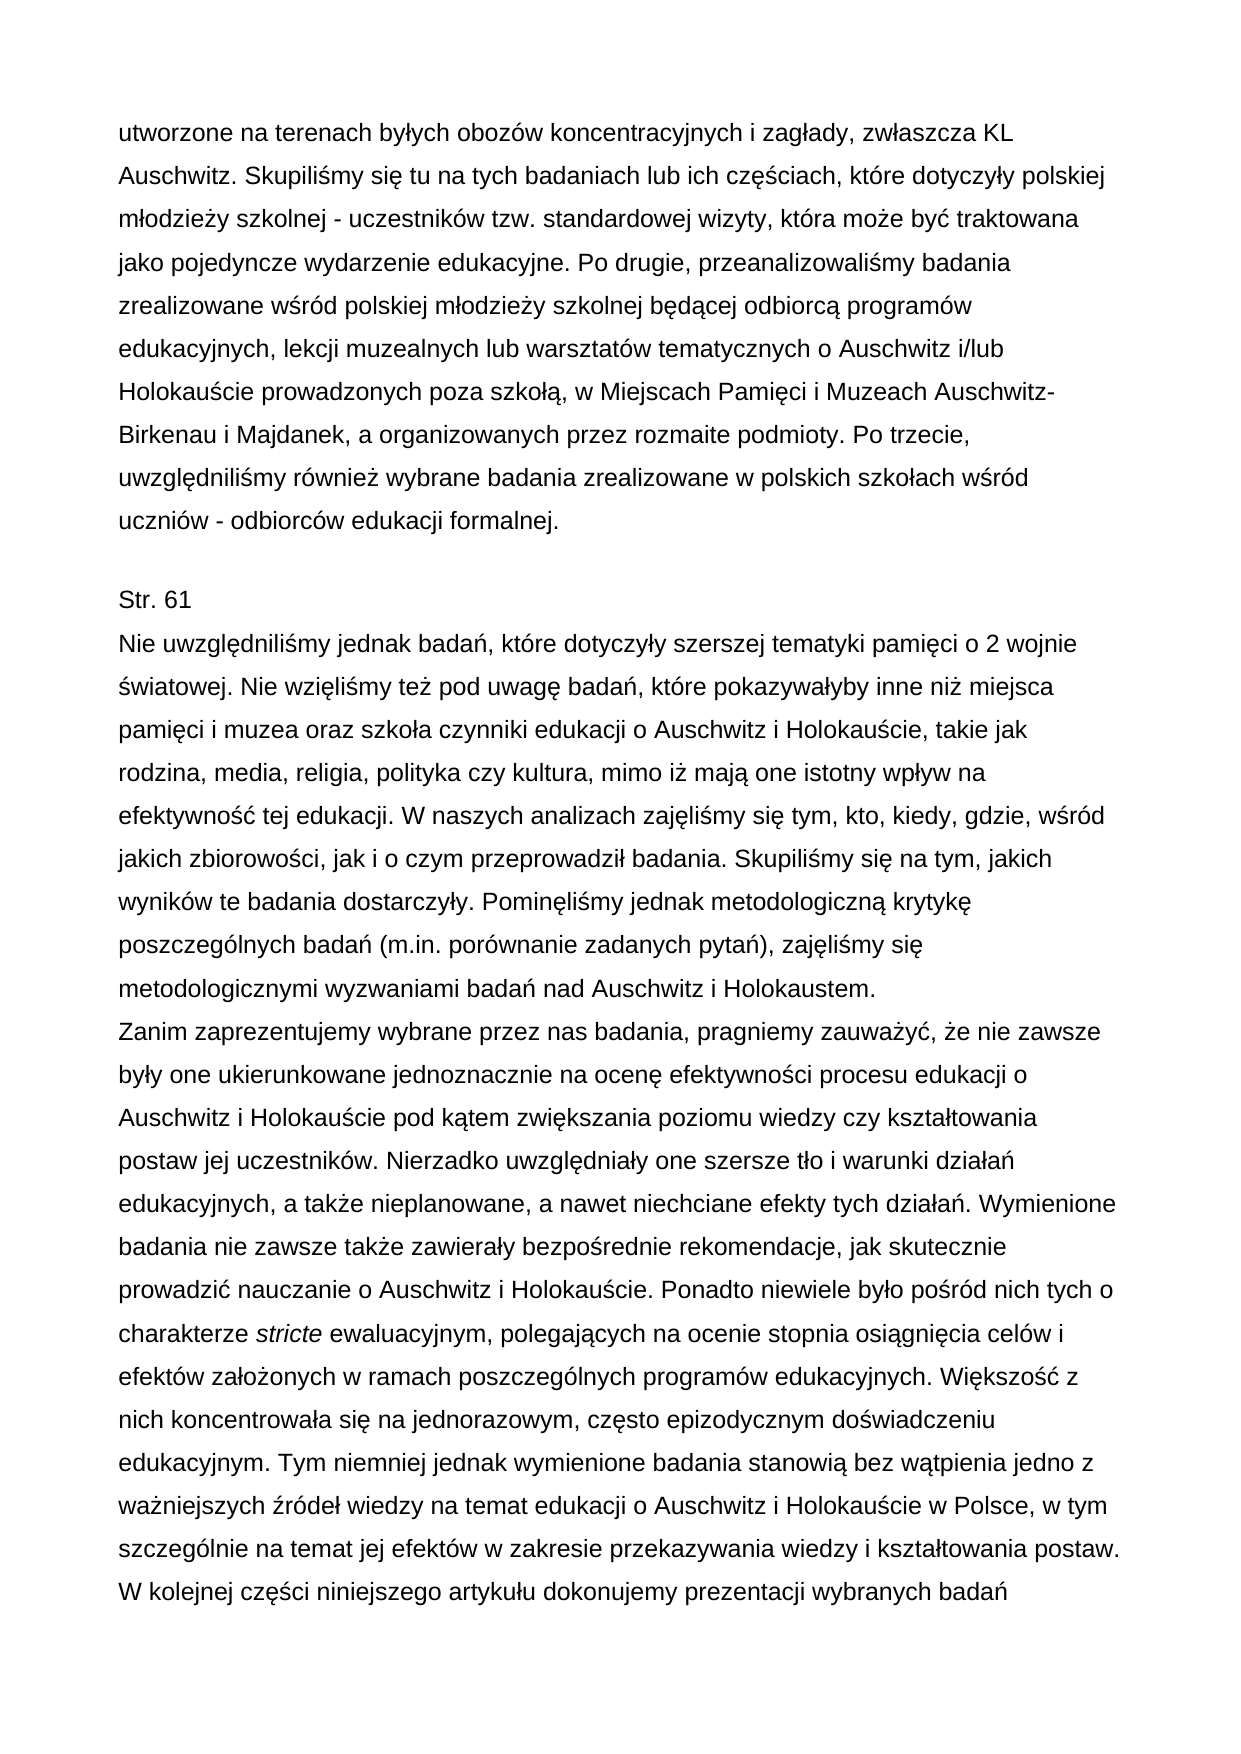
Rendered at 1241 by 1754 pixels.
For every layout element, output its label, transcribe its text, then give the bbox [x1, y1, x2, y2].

text W kolejnej części niniejszego artykułu dokonujemy prezentacji wybranych badań [118, 1577, 1122, 1606]
text Zanim zaprezentujemy wybrane przez nas badania, pragniemy zauważyć, że nie zawsze były one ukierunkowane jednoznacznie na ocenę efektywności procesu edukacji o Auschwitz i Holokauście pod kątem zwiększania poziomu wiedzy czy kształtowania postaw jej uczestników. Nierzadko uwzględniały one szersze tło i warunki działań edukacyjnych, a także nieplanowane, a nawet niechciane efekty tych działań. Wymienione badania nie zawsze także zawierały bezpośrednie rekomendacje, jak skutecznie prowadzić nauczanie o Auschwitz i Holokauście. Ponadto niewiele było pośród nich tych o charakterze stricte ewaluacyjnym, polegających na ocenie stopnia osiągnięcia celów i efektów założonych w ramach poszczególnych programów edukacyjnych. Większość z nich koncentrowała się na jednorazowym, często epizodycznym doświadczeniu edukacyjnym. Tym niemniej jednak wymienione badania stanowią bez wątpienia jedno z ważniejszych źródeł wiedzy na temat edukacji o Auschwitz i Holokauście w Polsce, w tym szczególnie na temat jej efektów w zakresie przekazywania wiedzy i kształtowania postaw. [118, 1017, 1122, 1563]
text utworzone na terenach byłych obozów koncentracyjnych i zagłady, zwłaszcza KL Auschwitz. Skupiliśmy się tu na tych badaniach lub ich częściach, które dotyczyły polskiej młodzieży szkolnej - uczestników tzw. standardowej wizyty, która może być traktowana jako pojedyncze wydarzenie edukacyjne. Po drugie, przeanalizowaliśmy badania zrealizowane wśród polskiej młodzieży szkolnej będącej odbiorcą programów edukacyjnych, lekcji muzealnych lub warsztatów tematycznych o Auschwitz i/lub Holokauście prowadzonych poza szkołą, w Miejscach Pamięci i Muzeach Auschwitz-Birkenau i Majdanek, a organizowanych przez rozmaite podmioty. Po trzecie, uwzględniliśmy również wybrane badania zrealizowane w polskich szkołach wśród uczniów - odbiorców edukacji formalnej. [118, 118, 1122, 535]
text Nie uwzględniliśmy jednak badań, które dotyczyły szerszej tematyki pamięci o 2 wojnie światowej. Nie wzięliśmy też pod uwagę badań, które pokazywałyby inne niż miejsca pamięci i muzea oraz szkoła czynniki edukacji o Auschwitz i Holokauście, takie jak rodzina, media, religia, polityka czy kultura, mimo iż mają one istotny wpływ na efektywność tej edukacji. W naszych analizach zajęliśmy się tym, kto, kiedy, gdzie, wśród jakich zbiorowości, jak i o czym przeprowadził badania. Skupiliśmy się na tym, jakich wyników te badania dostarczyły. Pominęliśmy jednak metodologiczną krytykę poszczególnych badań (m.in. porównanie zadanych pytań), zajęliśmy się metodologicznymi wyzwaniami badań nad Auschwitz i Holokaustem. [118, 628, 1122, 1002]
text Str. 61 [118, 585, 1122, 614]
